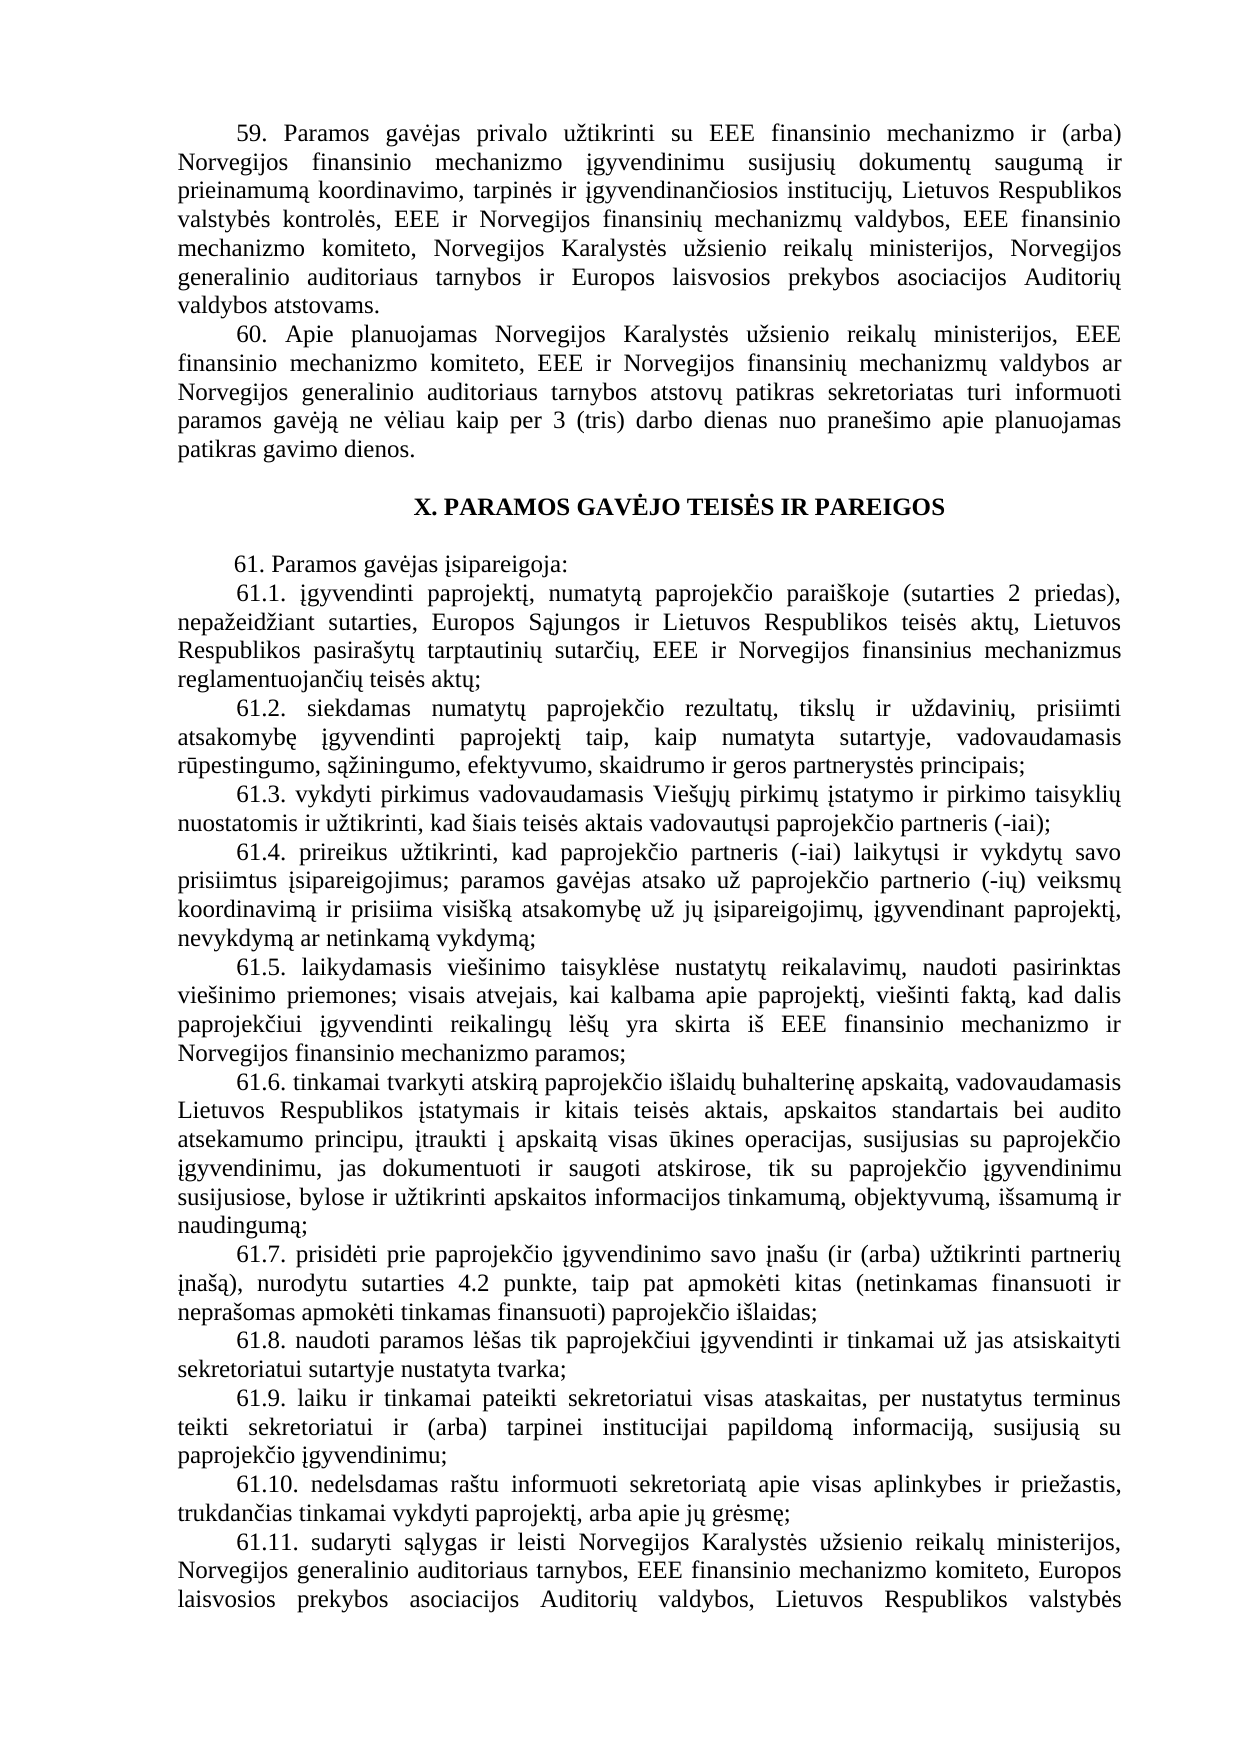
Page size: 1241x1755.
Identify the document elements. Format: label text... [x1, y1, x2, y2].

text 61.8. naudoti paramos lėšas tik paprojekčiui įgyvendinti ir tinkamai už jas atsiskaityti sekretoriatui sutartyje nustatyta tvarka; [177, 1326, 1122, 1383]
text 61.3. vykdyti pirkimus vadovaudamasis Viešųjų pirkimų įstatymo ir pirkimo taisyklių nuostatomis ir užtikrinti, kad šiais teisės aktais vadovautųsi paprojekčio partneris (-iai); [177, 779, 1122, 837]
text 60. Apie planuojamas Norvegijos Karalystės užsienio reikalų ministerijos, EEE finansinio mechanizmo komiteto, EEE ir Norvegijos finansinių mechanizmų valdybos ar Norvegijos generalinio auditoriaus tarnybos atstovų patikras sekretoriatas turi informuoti paramos gavėją ne vėliau kaip per 3 (tris) darbo dienas nuo pranešimo apie planuojamas patikras gavimo dienos. [177, 319, 1122, 463]
text 61.4. prireikus užtikrinti, kad paprojekčio partneris (-iai) laikytųsi ir vykdytų savo prisiimtus įsipareigojimus; paramos gavėjas atsako už paprojekčio partnerio (-ių) veiksmų koordinavimą ir prisiima visišką atsakomybę už jų įsipareigojimų, įgyvendinant paprojektį, nevykdymą ar netinkamą vykdymą; [177, 837, 1122, 952]
text 61. Paramos gavėjas įsipareigoja: [233, 549, 1122, 578]
text 61.11. sudaryti sąlygas ir leisti Norvegijos Karalystės užsienio reikalų ministerijos, Norvegijos generalinio auditoriaus tarnybos, EEE finansinio mechanizmo komiteto, Europos laisvosios prekybos asociacijos Auditorių valdybos, Lietuvos Respublikos valstybės [177, 1527, 1122, 1613]
text 61.5. laikydamasis viešinimo taisyklėse nustatytų reikalavimų, naudoti pasirinktas viešinimo priemones; visais atvejais, kai kalbama apie paprojektį, viešinti faktą, kad dalis paprojekčiui įgyvendinti reikalingų lėšų yra skirta iš EEE finansinio mechanizmo ir Norvegijos finansinio mechanizmo paramos; [177, 952, 1122, 1067]
text 61.9. laiku ir tinkamai pateikti sekretoriatui visas ataskaitas, per nustatytus terminus teikti sekretoriatui ir (arba) tarpinei institucijai papildomą informaciją, susijusią su paprojekčio įgyvendinimu; [177, 1383, 1122, 1469]
text 61.7. prisidėti prie paprojekčio įgyvendinimo savo įnašu (ir (arba) užtikrinti partnerių įnašą), nurodytu sutarties 4.2 punkte, taip pat apmokėti kitas (netinkamas finansuoti ir neprašomas apmokėti tinkamas finansuoti) paprojekčio išlaidas; [177, 1239, 1122, 1326]
text 61.6. tinkamai tvarkyti atskirą paprojekčio išlaidų buhalterinę apskaitą, vadovaudamasis Lietuvos Respublikos įstatymais ir kitais teisės aktais, apskaitos standartais bei audito atsekamumo principu, įtraukti į apskaitą visas ūkines operacijas, susijusias su paprojekčio įgyvendinimu, jas dokumentuoti ir saugoti atskirose, tik su paprojekčio įgyvendinimu susijusiose, bylose ir užtikrinti apskaitos informacijos tinkamumą, objektyvumą, išsamumą ir naudingumą; [177, 1067, 1122, 1239]
text 61.2. siekdamas numatytų paprojekčio rezultatų, tikslų ir uždavinių, prisiimti atsakomybę įgyvendinti paprojektį taip, kaip numatyta sutartyje, vadovaudamasis rūpestingumo, sąžiningumo, efektyvumo, skaidrumo ir geros partnerystės principais; [177, 693, 1122, 779]
text X. PARAMOS GAVĖJO TEISĖS IR PAREIGOS [177, 492, 1122, 521]
text 61.1. įgyvendinti paprojektį, numatytą paprojekčio paraiškoje (sutarties 2 priedas), nepažeidžiant sutarties, Europos Sąjungos ir Lietuvos Respublikos teisės aktų, Lietuvos Respublikos pasirašytų tarptautinių sutarčių, EEE ir Norvegijos finansinius mechanizmus reglamentuojančių teisės aktų; [177, 578, 1122, 693]
text 61.10. nedelsdamas raštu informuoti sekretoriatą apie visas aplinkybes ir priežastis, trukdančias tinkamai vykdyti paprojektį, arba apie jų grėsmę; [177, 1469, 1122, 1527]
text 59. Paramos gavėjas privalo užtikrinti su EEE finansinio mechanizmo ir (arba) Norvegijos finansinio mechanizmo įgyvendinimu susijusių dokumentų saugumą ir prieinamumą koordinavimo, tarpinės ir įgyvendinančiosios institucijų, Lietuvos Respublikos valstybės kontrolės, EEE ir Norvegijos finansinių mechanizmų valdybos, EEE finansinio mechanizmo komiteto, Norvegijos Karalystės užsienio reikalų ministerijos, Norvegijos generalinio auditoriaus tarnybos ir Europos laisvosios prekybos asociacijos Auditorių valdybos atstovams. [177, 118, 1122, 319]
